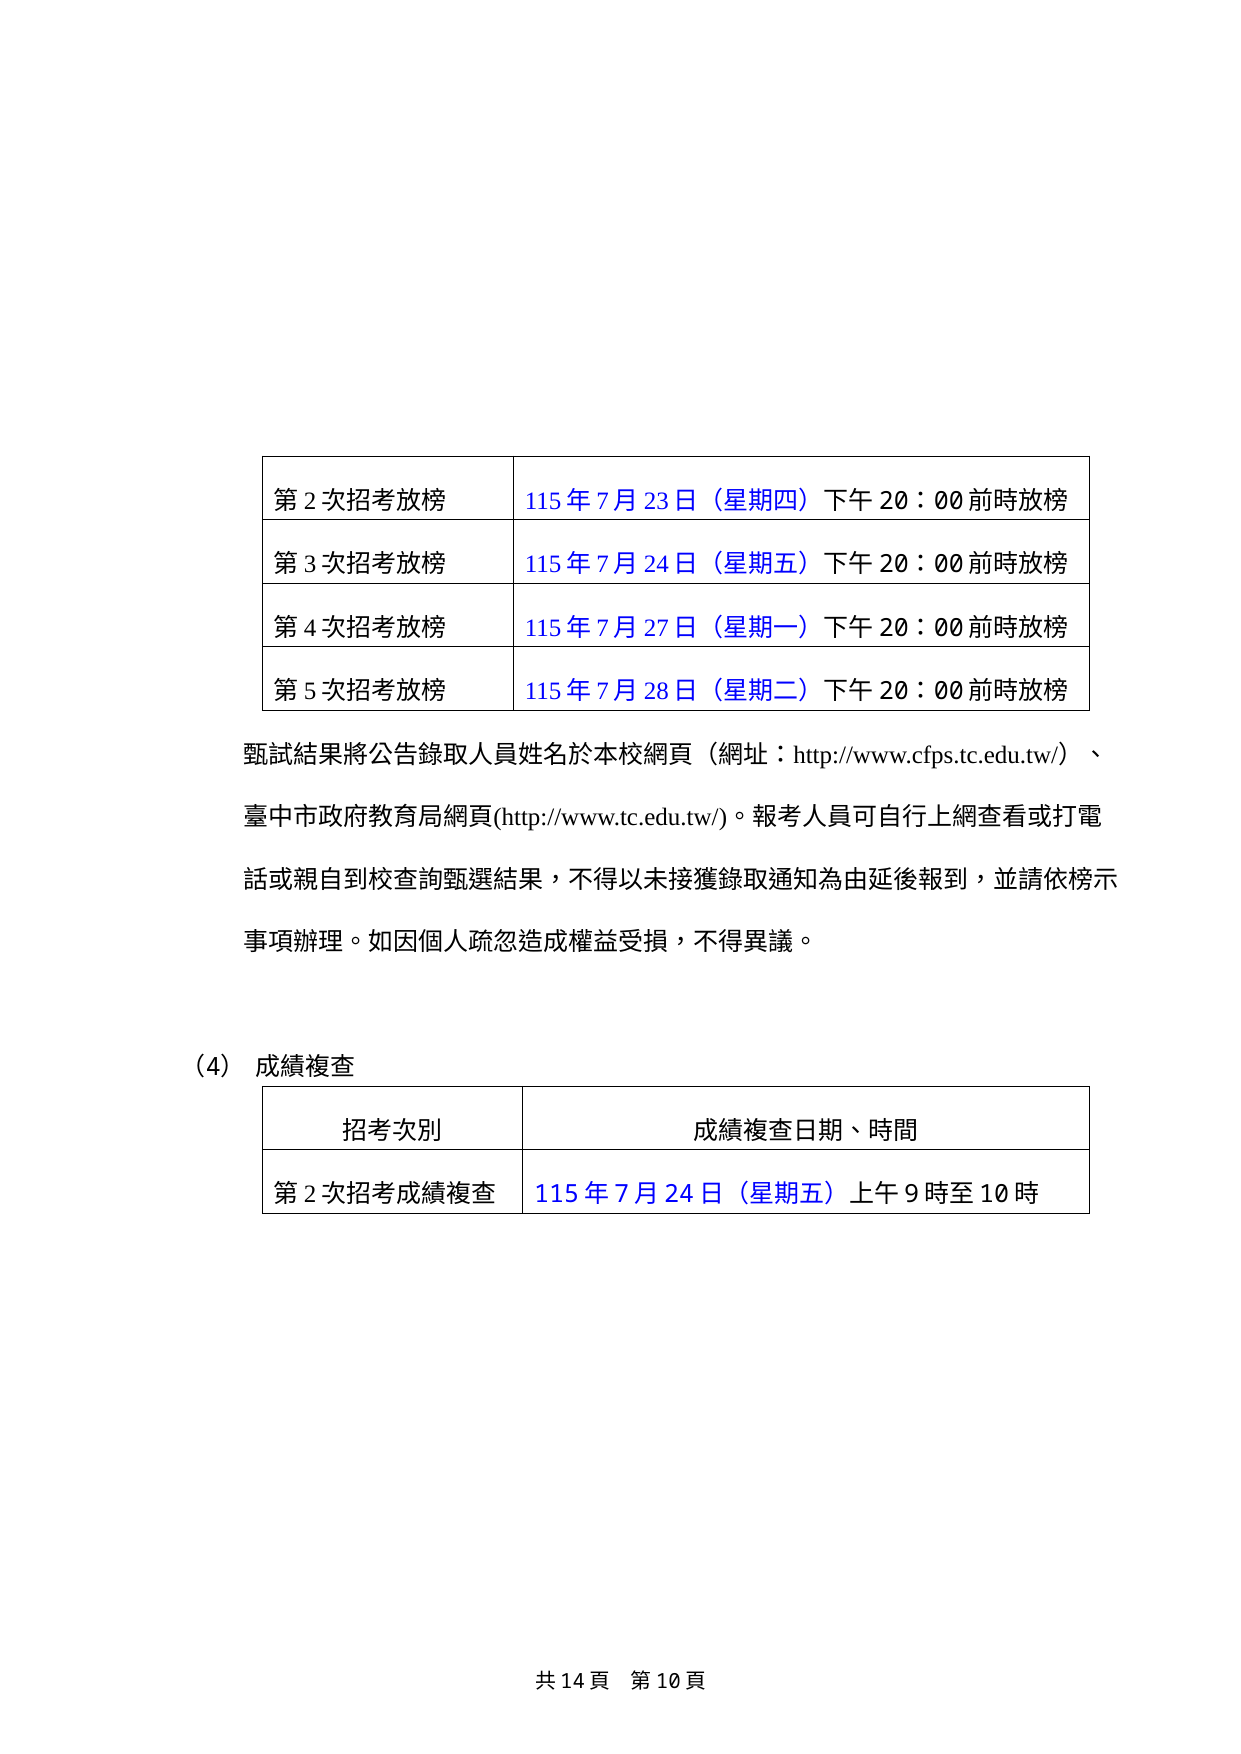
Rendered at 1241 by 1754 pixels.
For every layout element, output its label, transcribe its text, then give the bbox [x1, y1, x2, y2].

table_header 招考次別 [263, 1087, 522, 1149]
table_cell 115年7月28日（星期二）下午20：00前時放榜 [514, 647, 1089, 710]
text 甄試結果將公告錄取人員姓名於本校網頁（網址：http://www.cfps.tc.edu.tw/）、臺中市政府教育局網頁(http://www.tc.edu.tw/)。報考人員可自行上網查看或打電話或親自到校查詢甄選結果，不得以未接獲錄取通知為由延後報到，並請依榜示事項辦理。如因個人疏忽造成權益受損，不得異議。 [243, 711, 1122, 961]
table_cell 115年7月23日（星期四）下午20：00前時放榜 [514, 457, 1089, 519]
table_cell 115年7月27日（星期一）下午20：00前時放榜 [514, 584, 1089, 646]
table_cell 115年7月24日（星期五）下午20：00前時放榜 [514, 520, 1089, 583]
table_cell 第4次招考放榜 [263, 584, 513, 646]
table_cell 115年7月24日（星期五）上午9時至10時 [523, 1150, 1089, 1213]
table_cell 第2次招考成績複查 [263, 1150, 522, 1213]
table_header 成績複查日期、時間 [523, 1087, 1089, 1149]
list 成績複查 [181, 1023, 1122, 1086]
table_cell 第3次招考放榜 [263, 520, 513, 583]
table_cell 第2次招考放榜 [263, 457, 513, 519]
table_cell 第5次招考放榜 [263, 647, 513, 710]
